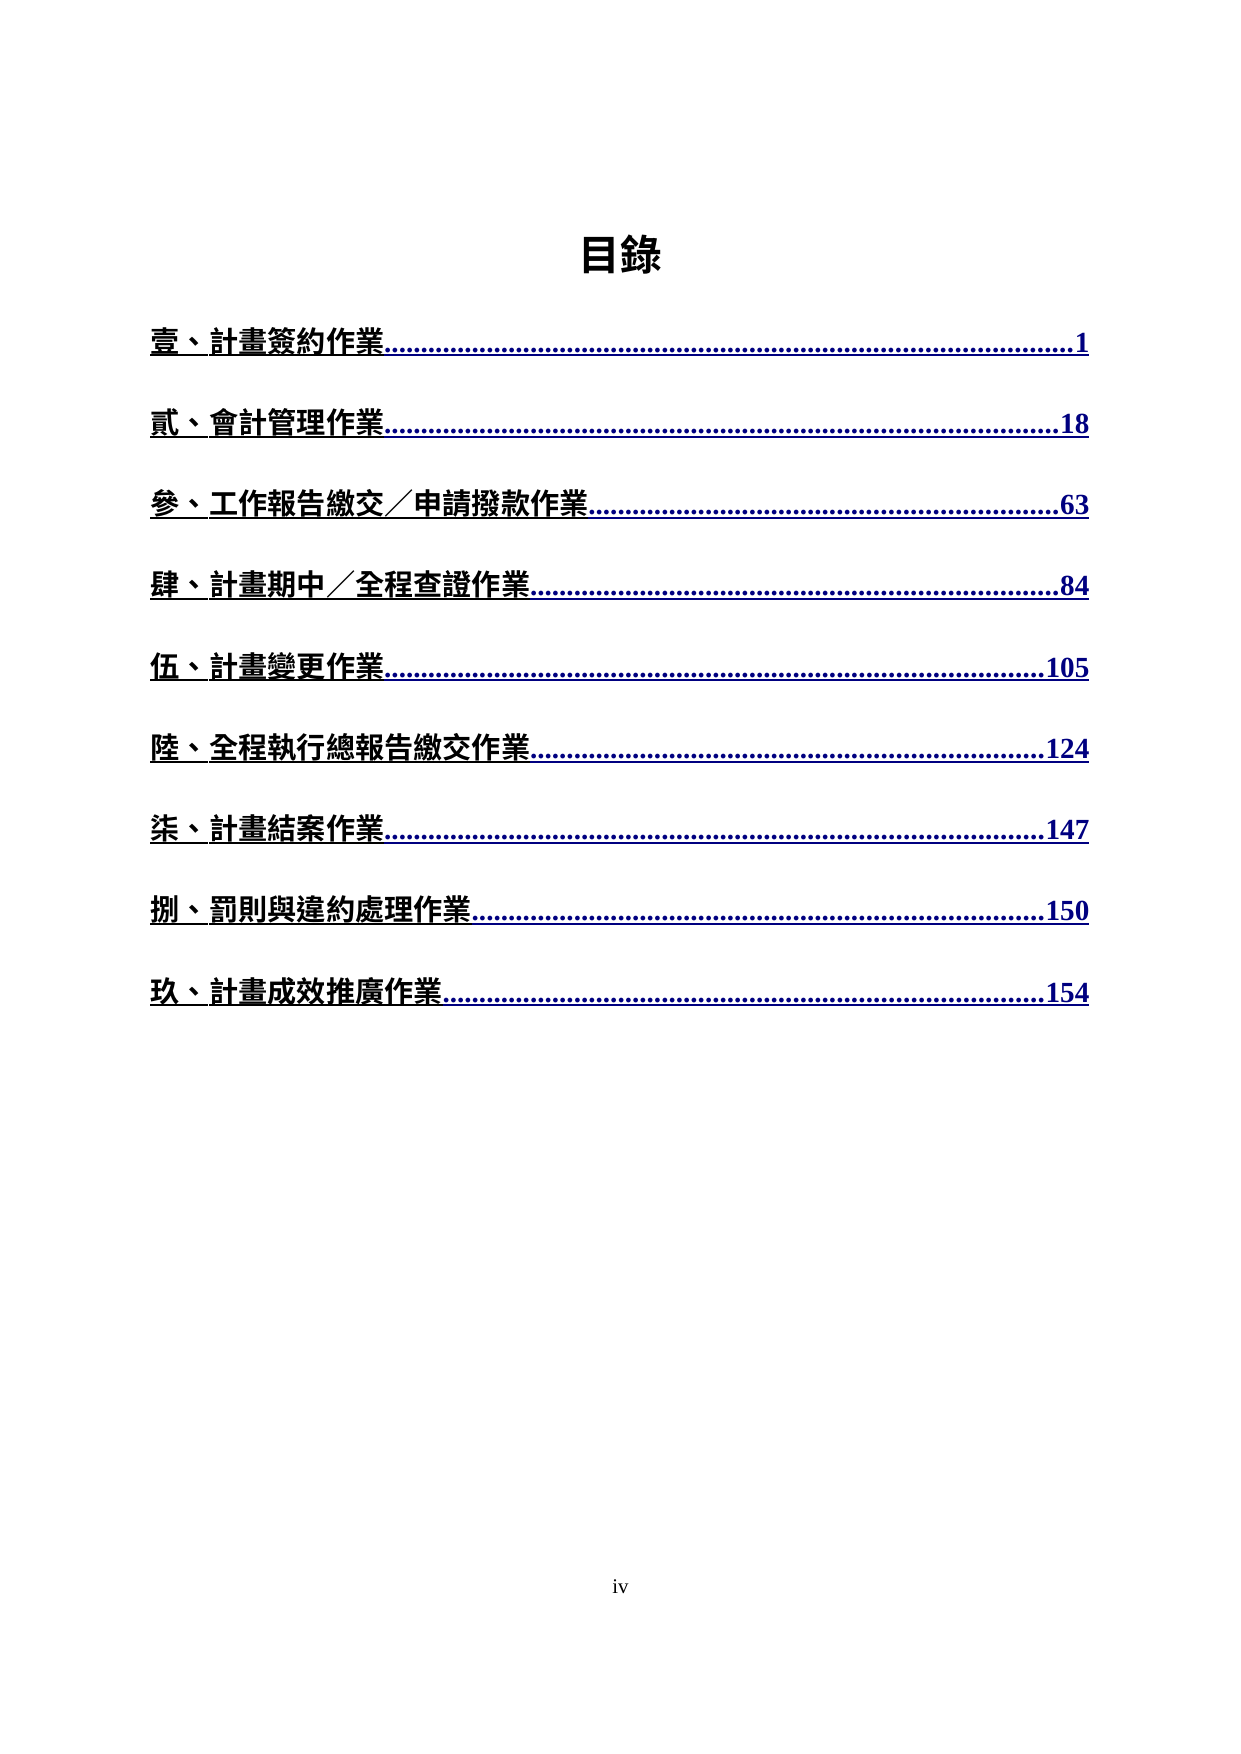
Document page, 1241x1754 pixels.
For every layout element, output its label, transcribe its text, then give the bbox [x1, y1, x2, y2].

text 貳、 會計管理作業 18 [150, 379, 1090, 441]
text 玖、 計畫成效推廣作業 154 [150, 948, 1090, 1010]
text 柒、 計畫結案作業 147 [150, 785, 1090, 848]
text 捌、 罰則與違約處理作業 150 [150, 866, 1090, 929]
text 伍、 計畫變更作業 105 [150, 623, 1090, 685]
text 參、 工作報告繳交／申請撥款作業 63 [150, 460, 1090, 523]
text 肆、 計畫期中／全程查證作業 84 [150, 541, 1090, 604]
text 目錄 [150, 237, 1090, 279]
text 壹、 計畫簽約作業 1 [150, 298, 1090, 360]
text 陸、 全程執行總報告繳交作業 124 [150, 704, 1090, 766]
